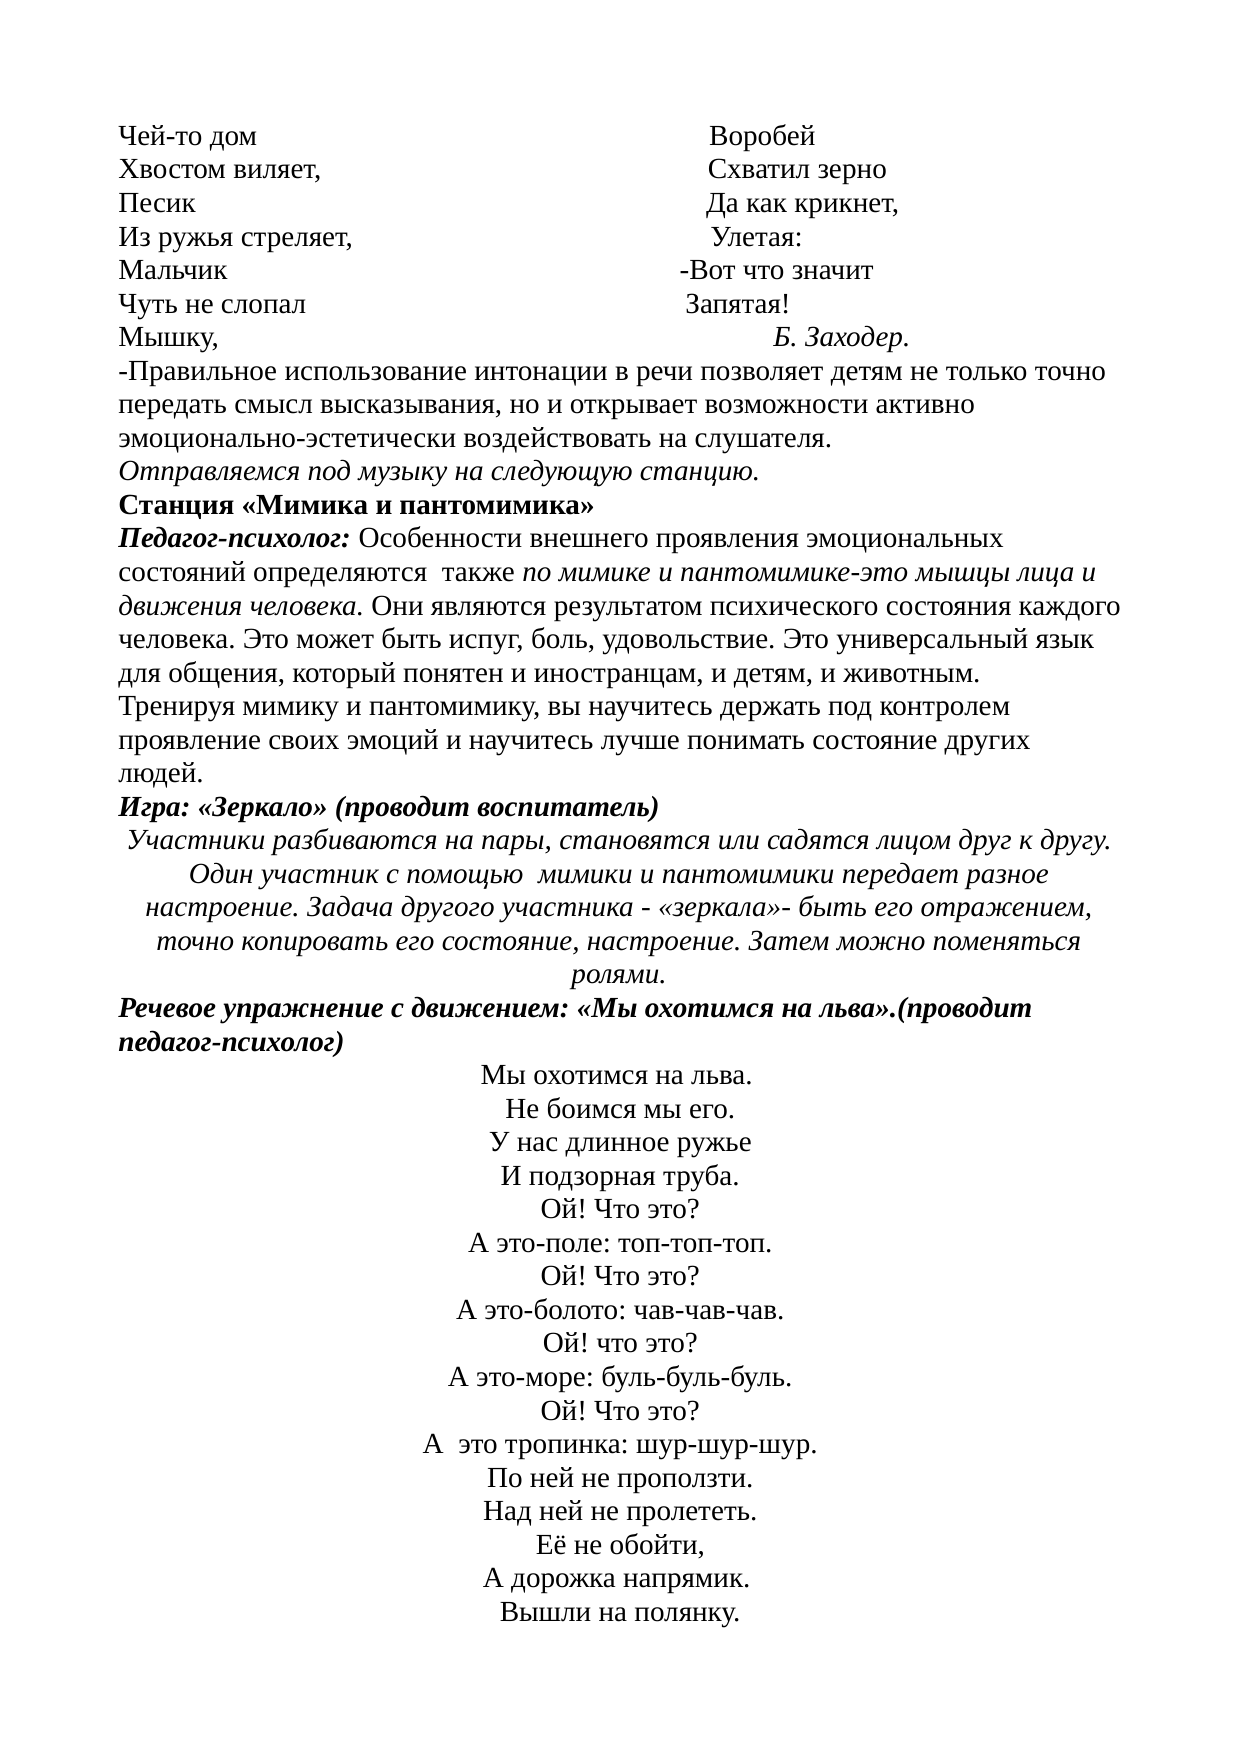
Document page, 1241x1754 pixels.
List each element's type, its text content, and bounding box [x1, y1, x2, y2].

text Не боимся мы его. [118, 1091, 1122, 1124]
text А это тропинка: шур-шур-шур. [118, 1426, 1122, 1460]
text Мы охотимся на льва. [118, 1057, 1122, 1091]
text Ой! что это? [118, 1326, 1122, 1359]
text Ой! Что это? [118, 1191, 1122, 1225]
text По ней не проползти. [118, 1460, 1122, 1493]
text Ой! Что это? [118, 1393, 1122, 1426]
text Педагог-психолог: Особенности внешнего проявления эмоциональных состояний определяются также по мимике и пантомимике-это мышцы лица и движения человека. Они являются результатом психического состояния каждого человека. Это может быть испуг, боль, удовольствие. Это универсальный язык для общения, который понятен и иностранцам, и детям, и животным. [118, 521, 1122, 688]
text И подзорная труба. [118, 1158, 1122, 1191]
text Тренируя мимику и пантомимику, вы научитесь держать под контролем проявление своих эмоций и научитесь лучше понимать состояние других людей. [118, 688, 1122, 789]
text А это-поле: топ-топ-топ. [118, 1225, 1122, 1258]
text Отправляемся под музыку на следующую станцию. [118, 453, 1122, 487]
text Мышку, Б. Заходер. [118, 319, 1122, 353]
text А дорожка напрямик. [118, 1560, 1122, 1594]
text Хвостом виляет, Схватил зерно [118, 152, 1122, 185]
text У нас длинное ружье [118, 1124, 1122, 1158]
text Песик Да как крикнет, [118, 185, 1122, 219]
text Ой! Что это? [118, 1258, 1122, 1292]
text Вышли на полянку. [118, 1594, 1122, 1627]
text А это-море: буль-буль-буль. [118, 1359, 1122, 1393]
text -Правильное использование интонации в речи позволяет детям не только точно передать смысл высказывания, но и открывает возможности активно эмоционально-эстетически воздействовать на слушателя. [118, 353, 1122, 453]
text Чуть не слопал Запятая! [118, 286, 1122, 319]
text Речевое упражнение с движением: «Мы охотимся на льва».(проводит педагог-психолог) [118, 990, 1122, 1057]
text Из ружья стреляет, Улетая: [118, 219, 1122, 252]
text Игра: «Зеркало» (проводит воспитатель) [118, 789, 1122, 822]
text Её не обойти, [118, 1527, 1122, 1560]
text Участники разбиваются на пары, становятся или садятся лицом друг к другу. Один участник с помощью мимики и пантомимики передает разное настроение. Задача другого участника - «зеркала»- быть его отражением, точно копировать его состояние, настроение. Затем можно поменяться ролями. [118, 822, 1122, 990]
text Над ней не пролететь. [118, 1493, 1122, 1527]
text Мальчик -Вот что значит [118, 252, 1122, 286]
text Станция «Мимика и пантомимика» [118, 487, 1122, 521]
text Чей-то дом Воробей [118, 118, 1122, 152]
text А это-болото: чав-чав-чав. [118, 1292, 1122, 1326]
